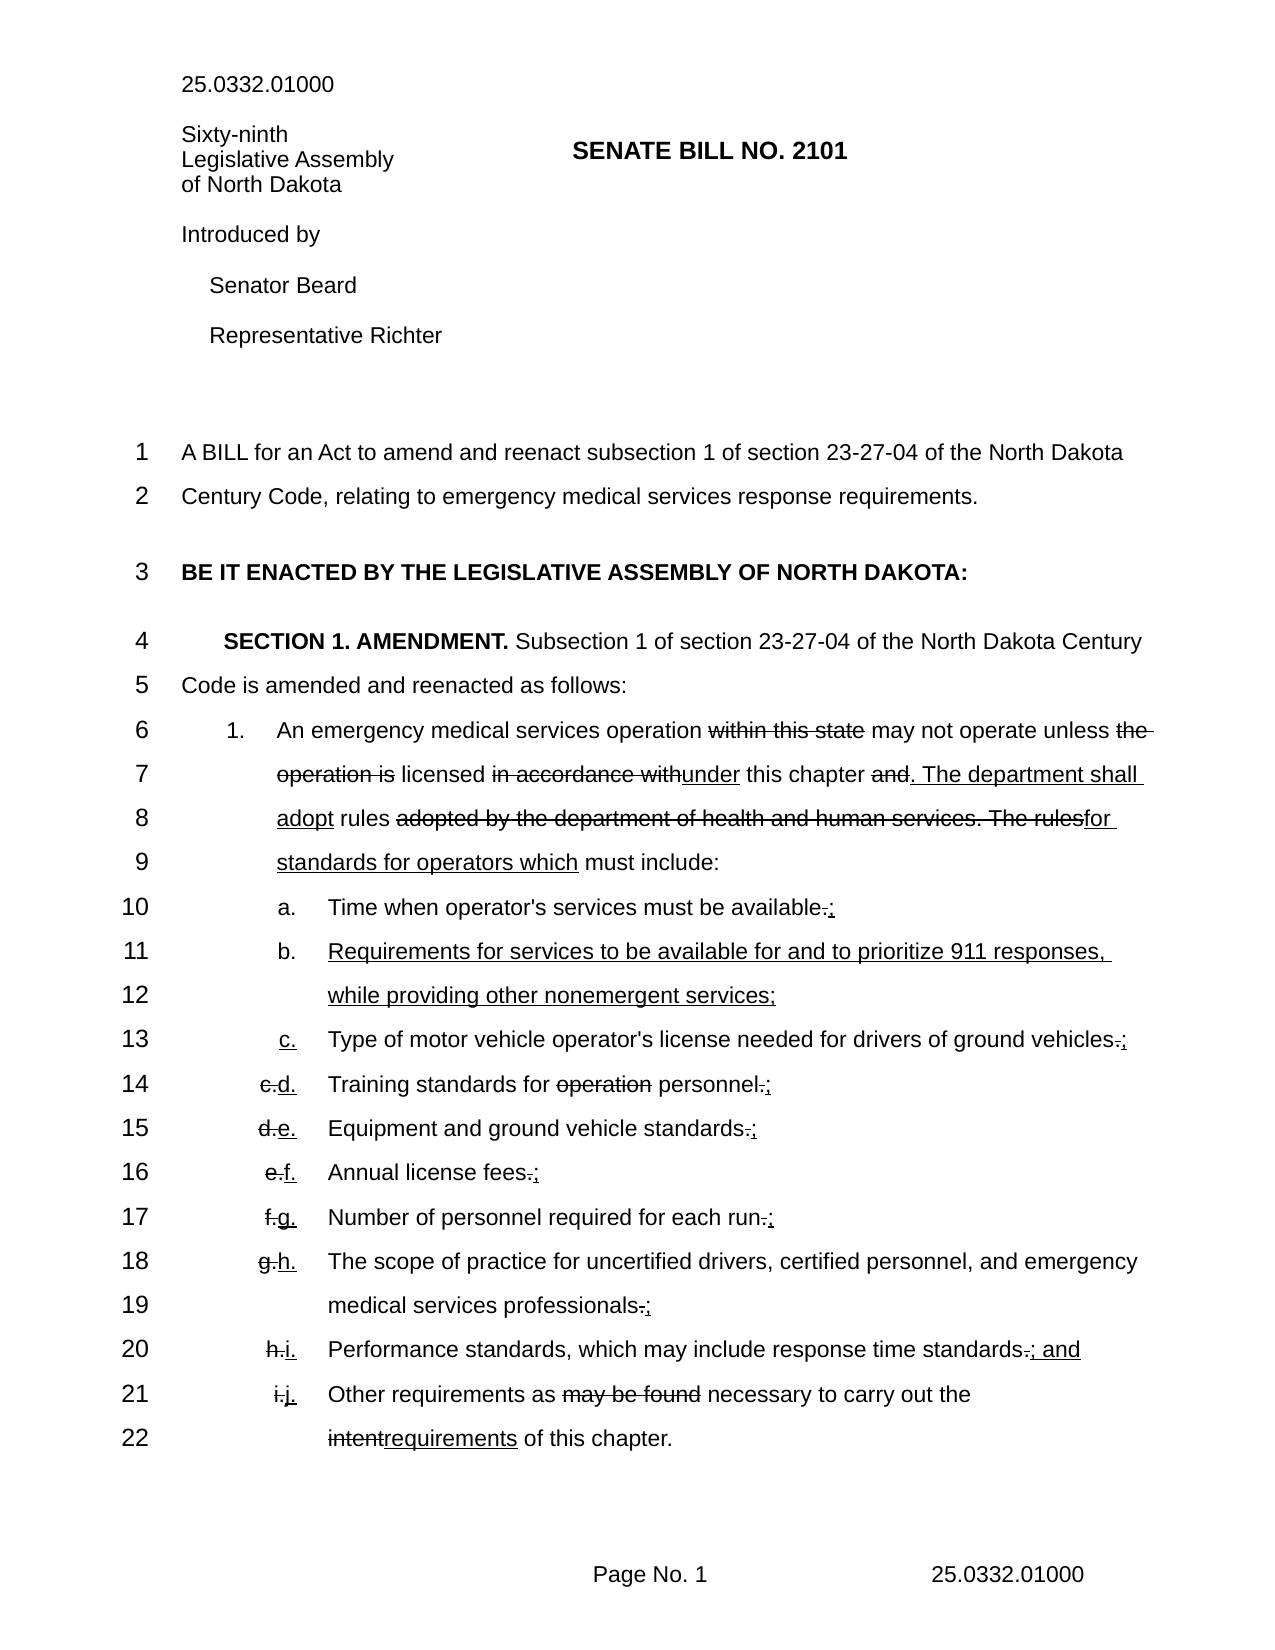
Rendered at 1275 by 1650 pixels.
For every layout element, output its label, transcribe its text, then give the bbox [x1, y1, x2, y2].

text Legislative Assembly [181, 148, 1154, 173]
text 1. An emergency medical services operation within this state may not operate unless the operation is licensed in accordance withunder this chapter and. The department shall adopt rules adopted by the department of health and human services. The rulesfor standards for operators which must include: [181, 703, 1154, 880]
title BILL NO. [565, 136, 848, 165]
text i.j. Other requirements as may be found necessary to carry out the intentrequirements of this chapter. [181, 1367, 1154, 1455]
text b. Requirements for services to be available for and to prioritize 911 responses, while providing other nonemergent services; [181, 924, 1154, 1012]
text BE IT ENACTED BY THE LEGISLATIVE ASSEMBLY OF NORTH DAKOTA: [181, 545, 1154, 589]
text c.d. Training standards for operation personnel.; [181, 1057, 1154, 1101]
text Introduced by [181, 223, 1154, 248]
text of North Dakota [181, 173, 1154, 198]
title A BILL for an Act to amend and reenact subsection 1 of section 23‑27‑04 of the North Dakota Century Code, relating to emergency medical services response requirements. [181, 425, 1154, 513]
text SECTION 1. AMENDMENT. Subsection 1 of section 23‑27‑04 of the North Dakota Century Code is amended and reenacted as follows: [181, 614, 1154, 703]
text a. Time when operator's services must be available.; [181, 880, 1154, 924]
text h.i. Performance standards, which may include response time standards.; and [181, 1322, 1154, 1367]
text e.f. Annual license fees.; [181, 1145, 1154, 1189]
text d.e. Equipment and ground vehicle standards.; [181, 1101, 1154, 1145]
text g.h. The scope of practice for uncertified drivers, certified personnel, and emergency medical services professionals.; [181, 1234, 1154, 1322]
text Senator Beard [209, 275, 1154, 298]
text f.g. Number of personnel required for each run.; [181, 1189, 1154, 1234]
text . [181, 73, 1154, 133]
text c. Type of motor vehicle operator's license needed for drivers of ground vehicles.; [181, 1012, 1154, 1057]
text Representative Richter [209, 325, 1154, 348]
